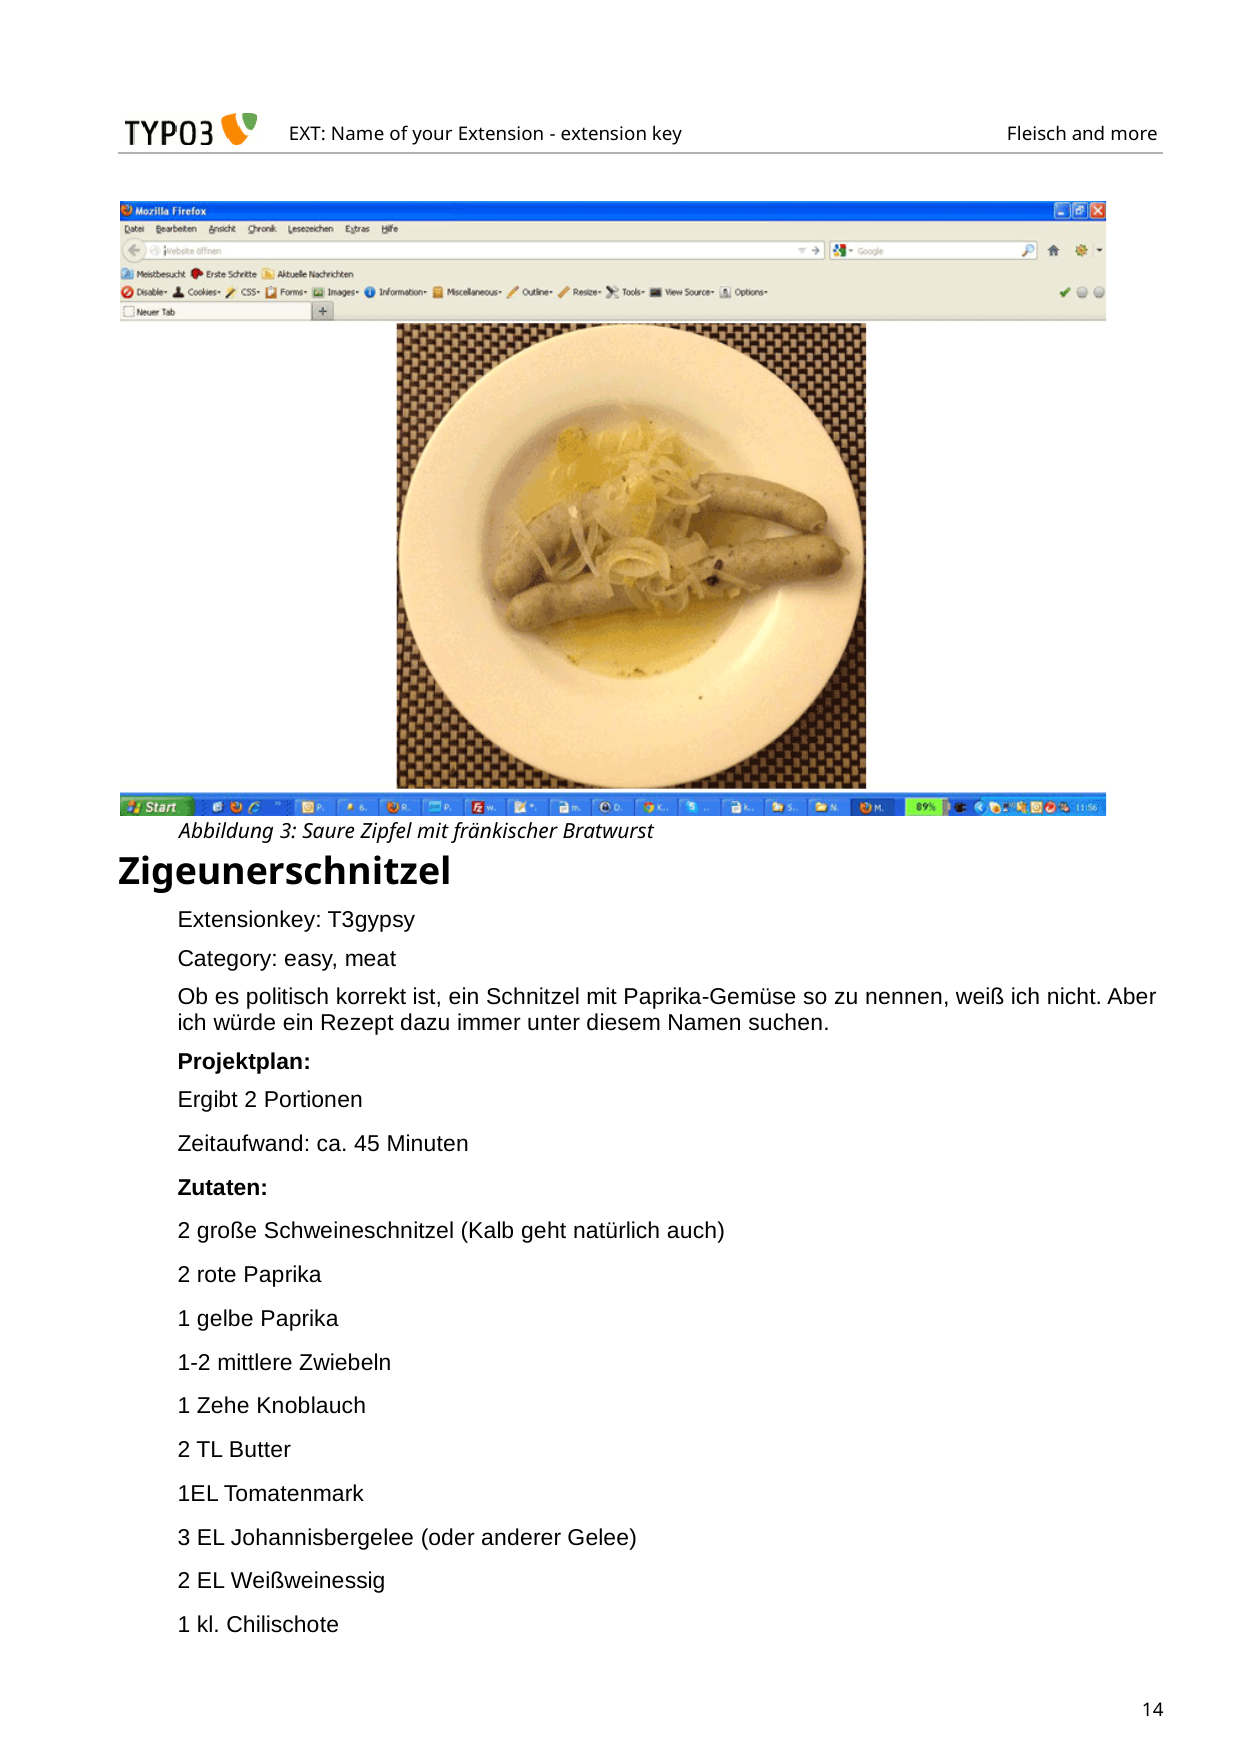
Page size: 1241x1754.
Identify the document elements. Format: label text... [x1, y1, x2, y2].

text Abbildung 3: Saure Zipfel mit fränkischer Bratwurst [179, 816, 1106, 844]
text Zutaten: [177, 1174, 1163, 1200]
text 2 rote Paprika [177, 1262, 1163, 1288]
text Projektplan: [177, 1048, 1163, 1074]
text Ob es politisch korrekt ist, ein Schnitzel mit Paprika-Gemüse so zu nennen, weiß ich nicht. Aber ich würde ein Rezept dazu immer unter diesem Namen suchen. [177, 984, 1163, 1036]
text 1 Zehe Knoblauch [177, 1393, 1163, 1419]
picture [120, 201, 1107, 816]
text 2 TL Butter [177, 1437, 1163, 1463]
text 3 EL Johannisbergelee (oder anderer Gelee) [177, 1524, 1163, 1550]
text 1 kl. Chilischote [177, 1612, 1163, 1638]
text 2 große Schweineschnitzel (Kalb geht natürlich auch) [177, 1218, 1163, 1244]
text 1EL Tomatenmark [177, 1480, 1163, 1506]
picture [124, 112, 260, 145]
text 1-2 mittlere Zwiebeln [177, 1349, 1163, 1375]
text 2 EL Weißweinessig [177, 1568, 1163, 1594]
text Ergibt 2 Portionen [177, 1087, 1163, 1113]
text Extensionkey: T3gypsy [177, 907, 1163, 933]
text 1 gelbe Paprika [177, 1305, 1163, 1331]
text Category: easy, meat [177, 945, 1163, 971]
subtitle Zigeunerschnitzel [118, 202, 1163, 895]
text Zeitaufwand: ca. 45 Minuten [177, 1130, 1163, 1156]
